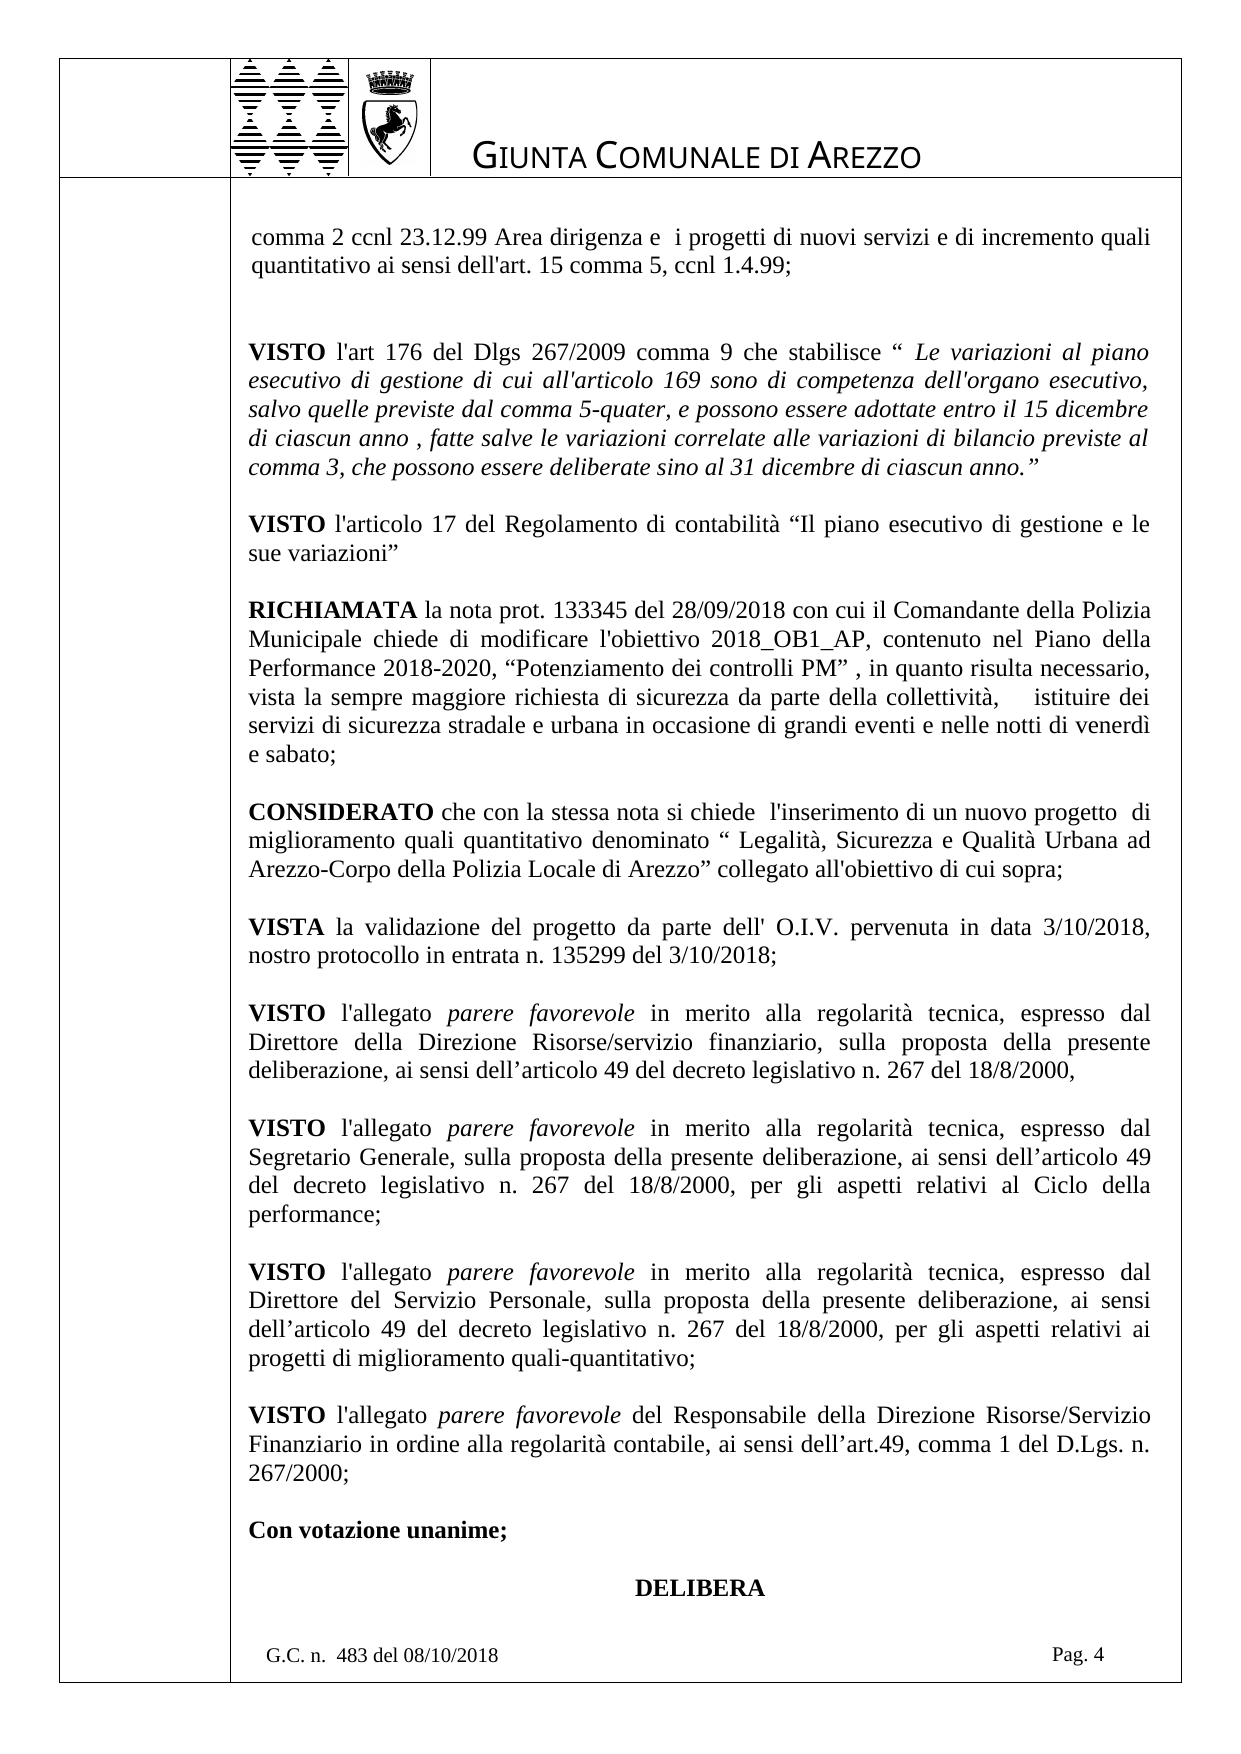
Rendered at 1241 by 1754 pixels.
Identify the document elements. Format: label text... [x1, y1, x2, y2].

text VISTO l'art 176 del Dlgs 267/2009 comma 9 che stabilisce “ Le variazioni al piano esecutivo di gestione di cui all'articolo 169 sono di competenza dell'organo esecutivo, salvo quelle previste dal comma 5-quater, e possono essere adottate entro il 15 dicembre di ciascun anno , fatte salve le variazioni correlate alle variazioni di bilancio previste al comma 3, che possono essere deliberate sino al 31 dicembre di ciascun anno.” [248, 337, 1152, 480]
text VISTO l'articolo 17 del Regolamento di contabilità “Il piano esecutivo di gestione e le sue variazioni” [248, 509, 1152, 567]
picture [361, 70, 418, 165]
text VISTA la validazione del progetto da parte dell' O.I.V. pervenuta in data 3/10/2018, nostro protocollo in entrata n. 135299 del 3/10/2018; [248, 912, 1152, 969]
text RICHIAMATA la nota prot. 133345 del 28/09/2018 con cui il Comandante della Polizia Municipale chiede di modificare l'obiettivo 2018_OB1_AP, contenuto nel Piano della Performance 2018-2020, “Potenziamento dei controlli PM” , in quanto risulta necessario, vista la sempre maggiore richiesta di sicurezza da parte della collettività, istituire dei servizi di sicurezza stradale e urbana in occasione di grandi eventi e nelle notti di venerdì e sabato; [248, 595, 1152, 768]
text CONSIDERATO che con la stessa nota si chiede l'inserimento di un nuovo progetto di miglioramento quali quantitativo denominato “ Legalità, Sicurezza e Qualità Urbana ad Arezzo-Corpo della Polizia Locale di Arezzo” collegato all'obiettivo di cui sopra; [248, 797, 1152, 883]
text comma 2 ccnl 23.12.99 Area dirigenza e i progetti di nuovi servizi e di incremento quali quantitativo ai sensi dell'art. 15 comma 5, ccnl 1.4.99; [251, 222, 1152, 279]
text VISTO l'allegato parere favorevole del Responsabile della Direzione Risorse/Servizio Finanziario in ordine alla regolarità contabile, ai sensi dell’art.49, comma 1 del D.Lgs. n. 267/2000; [248, 1400, 1152, 1487]
text VISTO l'allegato parere favorevole in merito alla regolarità tecnica, espresso dal Direttore della Direzione Risorse/servizio finanziario, sulla proposta della presente deliberazione, ai sensi dell’articolo 49 del decreto legislativo n. 267 del 18/8/2000, [248, 998, 1152, 1084]
text DELIBERA [248, 1573, 1152, 1602]
text Con votazione unanime; [248, 1515, 1152, 1544]
text VISTO l'allegato parere favorevole in merito alla regolarità tecnica, espresso dal Direttore del Servizio Personale, sulla proposta della presente deliberazione, ai sensi dell’articolo 49 del decreto legislativo n. 267 del 18/8/2000, per gli aspetti relativi ai progetti di miglioramento quali-quantitativo; [248, 1257, 1152, 1372]
text VISTO l'allegato parere favorevole in merito alla regolarità tecnica, espresso dal Segretario Generale, sulla proposta della presente deliberazione, ai sensi dell’articolo 49 del decreto legislativo n. 267 del 18/8/2000, per gli aspetti relativi al Ciclo della performance; [248, 1113, 1152, 1228]
